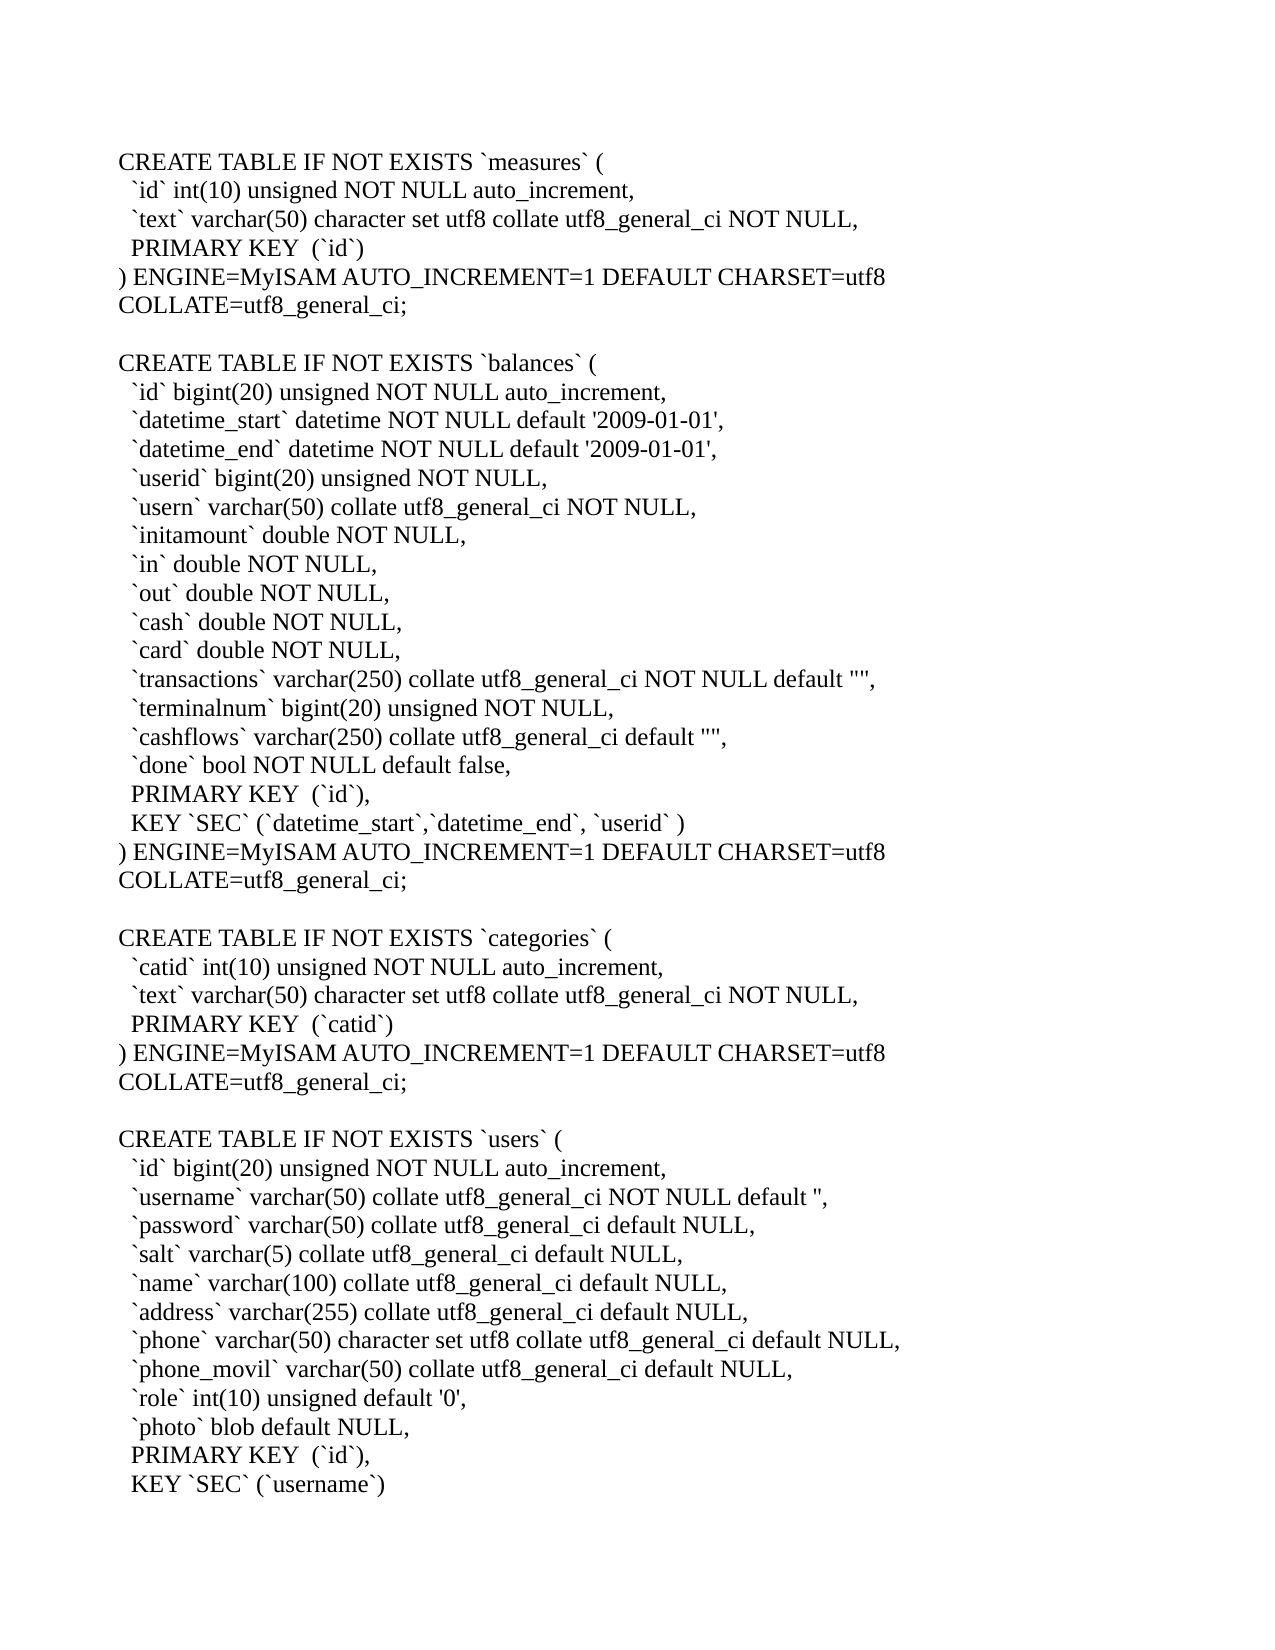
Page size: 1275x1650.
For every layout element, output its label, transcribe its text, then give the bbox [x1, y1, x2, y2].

text `terminalnum` bigint(20) unsigned NOT NULL, [118, 693, 1157, 722]
text `card` double NOT NULL, [118, 636, 1157, 664]
text `password` varchar(50) collate utf8_general_ci default NULL, [118, 1211, 1157, 1239]
text `text` varchar(50) character set utf8 collate utf8_general_ci NOT NULL, [118, 981, 1157, 1009]
text `userid` bigint(20) unsigned NOT NULL, [118, 463, 1157, 492]
text `transactions` varchar(250) collate utf8_general_ci NOT NULL default "", [118, 664, 1157, 693]
text ) ENGINE=MyISAM AUTO_INCREMENT=1 DEFAULT CHARSET=utf8 COLLATE=utf8_general_ci; [118, 262, 1157, 319]
text CREATE TABLE IF NOT EXISTS `measures` ( [118, 147, 1157, 176]
text `in` double NOT NULL, [118, 549, 1157, 578]
text ) ENGINE=MyISAM AUTO_INCREMENT=1 DEFAULT CHARSET=utf8 COLLATE=utf8_general_ci; [118, 837, 1157, 894]
text KEY `SEC` (`datetime_start`,`datetime_end`, `userid` ) [118, 808, 1157, 837]
text PRIMARY KEY (`id`) [118, 233, 1157, 262]
text `salt` varchar(5) collate utf8_general_ci default NULL, [118, 1239, 1157, 1268]
text `out` double NOT NULL, [118, 578, 1157, 607]
text `phone` varchar(50) character set utf8 collate utf8_general_ci default NULL, [118, 1326, 1157, 1354]
text `done` bool NOT NULL default false, [118, 751, 1157, 779]
text `address` varchar(255) collate utf8_general_ci default NULL, [118, 1297, 1157, 1326]
text `id` int(10) unsigned NOT NULL auto_increment, [118, 176, 1157, 204]
text `photo` blob default NULL, [118, 1412, 1157, 1441]
text `id` bigint(20) unsigned NOT NULL auto_increment, [118, 377, 1157, 406]
text `text` varchar(50) character set utf8 collate utf8_general_ci NOT NULL, [118, 204, 1157, 233]
text `cashflows` varchar(250) collate utf8_general_ci default "", [118, 722, 1157, 751]
text `datetime_start` datetime NOT NULL default '2009-01-01', [118, 406, 1157, 434]
text `initamount` double NOT NULL, [118, 521, 1157, 549]
text PRIMARY KEY (`id`), [118, 1441, 1157, 1469]
text `cash` double NOT NULL, [118, 607, 1157, 636]
text CREATE TABLE IF NOT EXISTS `balances` ( [118, 348, 1157, 377]
text KEY `SEC` (`username`) [118, 1469, 1157, 1498]
text CREATE TABLE IF NOT EXISTS `categories` ( [118, 923, 1157, 952]
text `name` varchar(100) collate utf8_general_ci default NULL, [118, 1268, 1157, 1297]
text PRIMARY KEY (`catid`) [118, 1009, 1157, 1038]
text `usern` varchar(50) collate utf8_general_ci NOT NULL, [118, 492, 1157, 521]
text `phone_movil` varchar(50) collate utf8_general_ci default NULL, [118, 1354, 1157, 1383]
text `datetime_end` datetime NOT NULL default '2009-01-01', [118, 434, 1157, 463]
text PRIMARY KEY (`id`), [118, 779, 1157, 808]
text `id` bigint(20) unsigned NOT NULL auto_increment, [118, 1153, 1157, 1182]
text `username` varchar(50) collate utf8_general_ci NOT NULL default '', [118, 1182, 1157, 1211]
text ) ENGINE=MyISAM AUTO_INCREMENT=1 DEFAULT CHARSET=utf8 COLLATE=utf8_general_ci; [118, 1038, 1157, 1096]
text `catid` int(10) unsigned NOT NULL auto_increment, [118, 952, 1157, 981]
text `role` int(10) unsigned default '0', [118, 1383, 1157, 1412]
text CREATE TABLE IF NOT EXISTS `users` ( [118, 1124, 1157, 1153]
